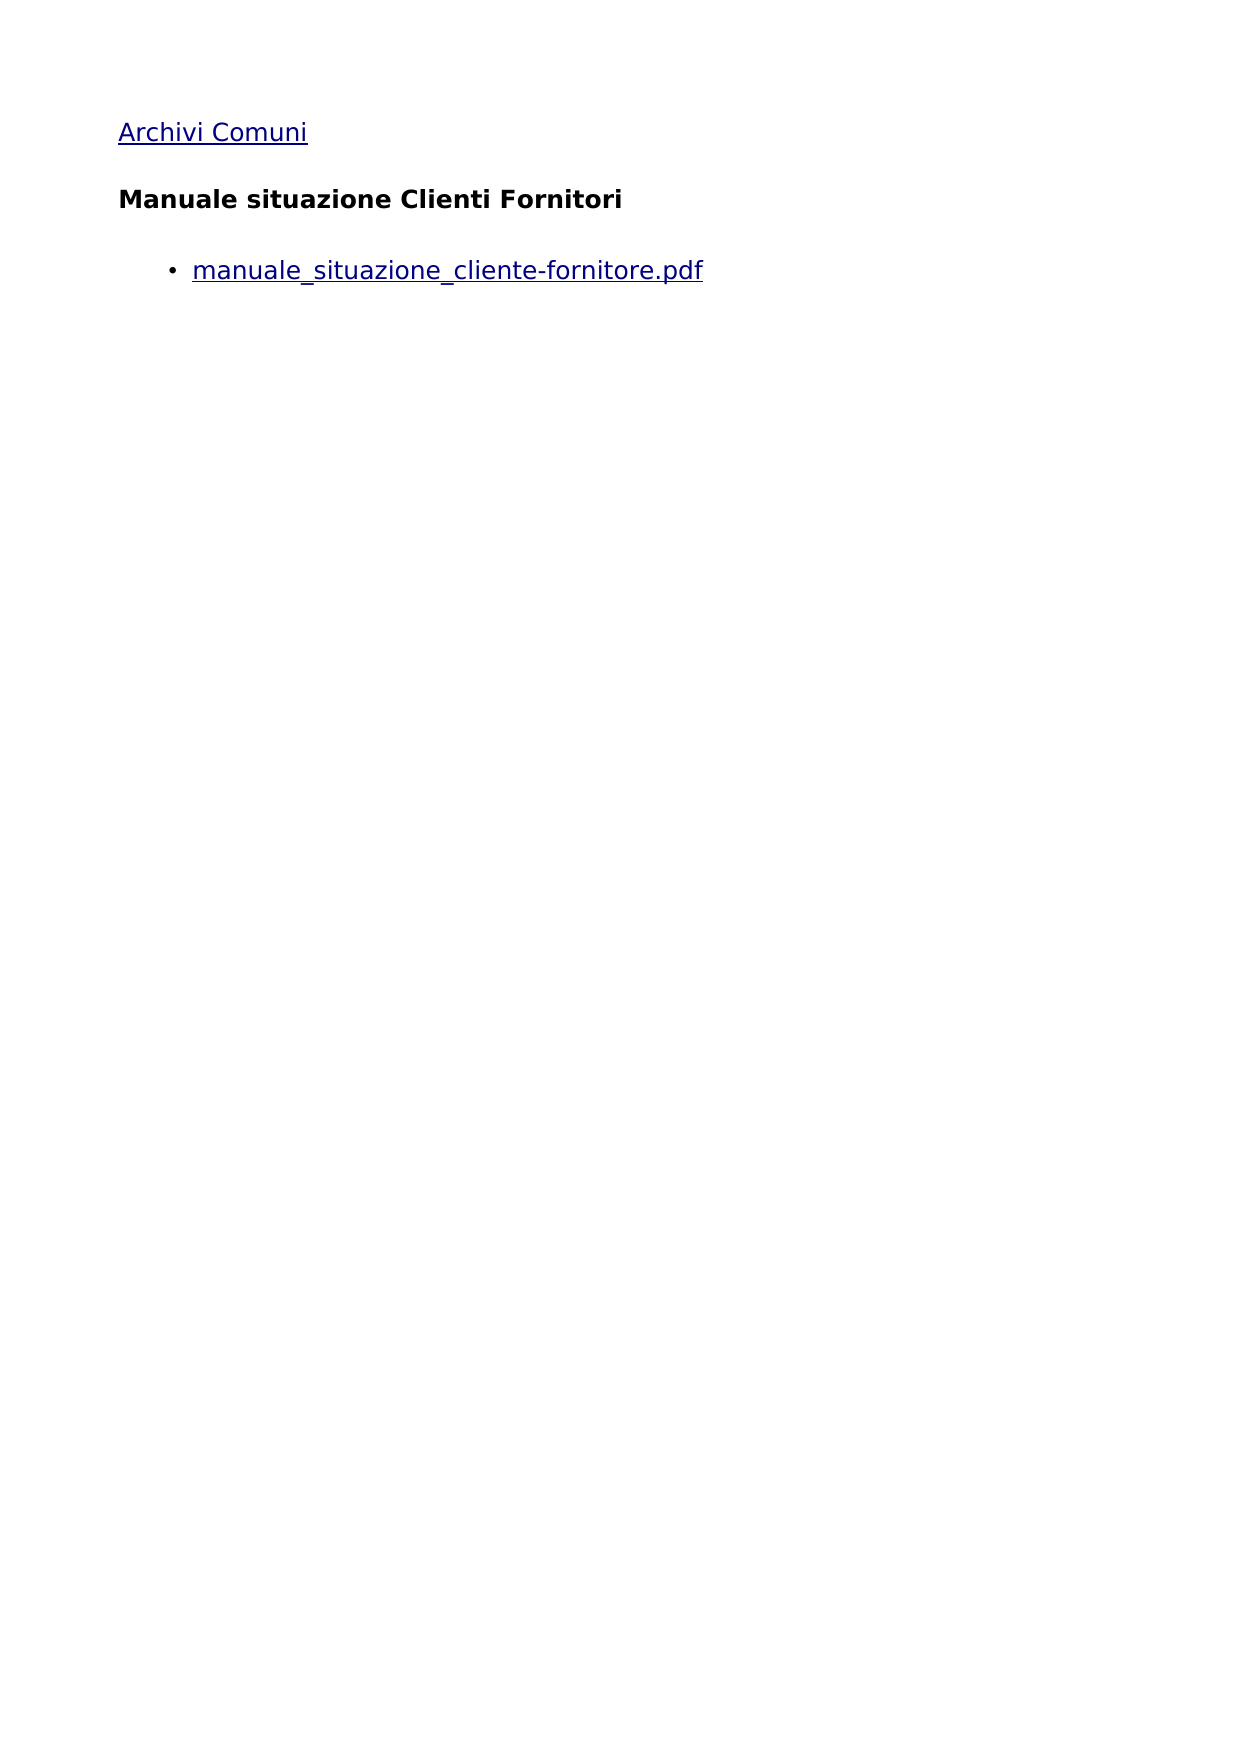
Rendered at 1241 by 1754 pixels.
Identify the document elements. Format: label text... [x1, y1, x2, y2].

text Archivi Comuni [118, 118, 1122, 147]
subtitle Manuale situazione Clienti Fornitori [118, 185, 1122, 214]
list manuale_situazione_cliente-fornitore.pdf [177, 256, 1122, 285]
